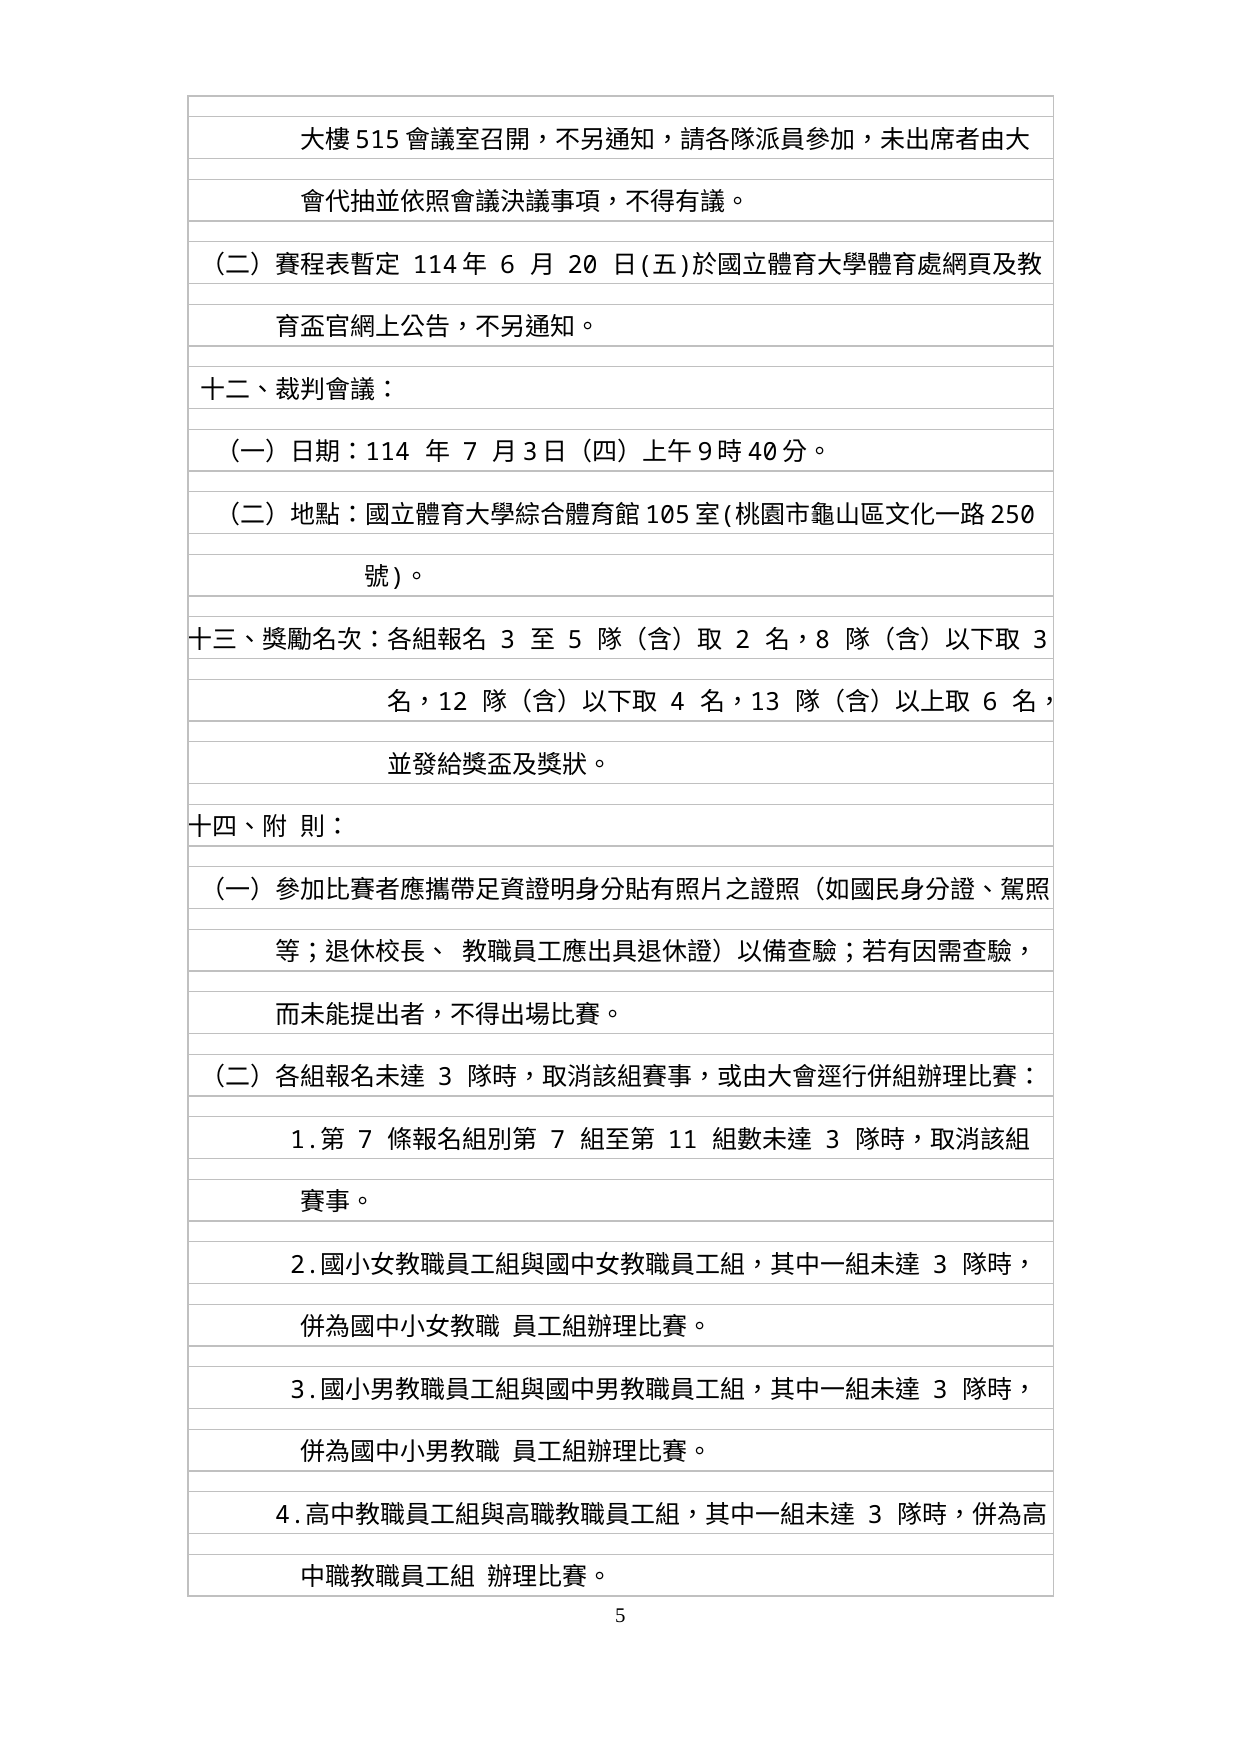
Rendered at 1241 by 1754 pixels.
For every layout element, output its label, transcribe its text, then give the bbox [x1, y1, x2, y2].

text [200, 1409, 1053, 1429]
text 併為國中小男教職 員工組辦理比賽。 [200, 1430, 1053, 1470]
text 十三、獎勵名次：各組報名 3 至 5 隊（含）取 2 名，8 隊（含）以下取 3 名，12 隊（含）以下取 4 名，13 隊（含）以上取 6 名，並發給獎盃及獎狀。 [189, 742, 1053, 783]
text [200, 222, 1053, 241]
text [200, 909, 1053, 929]
text 號)。 [200, 555, 1053, 595]
text 十三、獎勵名次：各組報名 3 至 5 隊（含）取 2 名，8 隊（含）以下取 3 名，12 隊（含）以下取 4 名，13 隊（含）以上取 6 名，並發給獎盃及獎狀。 [189, 659, 1053, 679]
text [200, 1222, 1053, 1241]
text 而未能提出者，不得出場比賽。 [200, 992, 1053, 1033]
text 2.國小女教職員工組與國中女教職員工組，其中一組未達 3 隊時， [200, 1242, 1053, 1283]
text 十三、獎勵名次：各組報名 3 至 5 隊（含）取 2 名，8 隊（含）以下取 3 名，12 隊（含）以下取 4 名，13 隊（含）以上取 6 名，並發給獎盃及獎狀。 [189, 680, 1053, 720]
text [200, 1097, 1053, 1116]
text 十四、附 則： [189, 805, 1053, 845]
text [200, 1159, 1053, 1179]
text [200, 847, 1053, 866]
text [189, 1034, 1053, 1054]
text [275, 1534, 1053, 1554]
text 十三、獎勵名次：各組報名 3 至 5 隊（含）取 2 名，8 隊（含）以下取 3 名，12 隊（含）以下取 4 名，13 隊（含）以上取 6 名，並發給獎盃及獎狀。 [189, 722, 1053, 741]
text （二）地點：國立體育大學綜合體育館105室(桃園市龜山區文化一路250 [200, 492, 1053, 533]
text [200, 534, 1053, 554]
text [200, 472, 1053, 491]
text [200, 1284, 1053, 1304]
text 十三、獎勵名次：各組報名 3 至 5 隊（含）取 2 名，8 隊（含）以下取 3 名，12 隊（含）以下取 4 名，13 隊（含）以上取 6 名，並發給獎盃及獎狀。 [189, 617, 1053, 658]
text 4.高中教職員工組與高職教職員工組，其中一組未達 3 隊時，併為高 [275, 1492, 1053, 1533]
text 3.國小男教職員工組與國中男教職員工組，其中一組未達 3 隊時， [200, 1367, 1053, 1408]
text （二）賽程表暫定 114年 6 月 20 日(五)於國立體育大學體育處網頁及教 [200, 242, 1053, 283]
text [189, 409, 1053, 429]
text 賽事。 [200, 1180, 1053, 1220]
text 大樓515會議室召開，不另通知，請各隊派員參加，未出席者由大 [200, 117, 1053, 158]
text 十三、獎勵名次：各組報名 3 至 5 隊（含）取 2 名，8 隊（含）以下取 3 名，12 隊（含）以下取 4 名，13 隊（含）以上取 6 名，並發給獎盃及獎狀。 [189, 597, 1053, 616]
text 中職教職員工組 辦理比賽。 [275, 1555, 1053, 1595]
text 會代抽並依照會議決議事項，不得有議。 [200, 180, 1053, 220]
text 1.第 7 條報名組別第 7 組至第 11 組數未達 3 隊時，取消該組 [200, 1117, 1053, 1158]
text [200, 284, 1053, 304]
text [200, 972, 1053, 991]
text [200, 97, 1053, 116]
text [200, 159, 1053, 179]
text 育盃官網上公告，不另通知。 [200, 305, 1053, 345]
text [275, 1472, 1053, 1491]
text [189, 784, 1053, 804]
text （二）各組報名未達 3 隊時，取消該組賽事，或由大會逕行併組辦理比賽： [189, 1055, 1053, 1095]
text 十二、裁判會議： [189, 367, 1053, 408]
text （一）參加比賽者應攜帶足資證明身分貼有照片之證照（如國民身分證、駕照 [200, 867, 1053, 908]
text 等；退休校長、 教職員工應出具退休證）以備查驗；若有因需查驗， [200, 930, 1053, 970]
text 併為國中小女教職 員工組辦理比賽。 [200, 1305, 1053, 1345]
text [189, 347, 1053, 366]
text （一）日期：114 年 7 月3日（四）上午9時40分。 [189, 430, 1053, 470]
text [200, 1347, 1053, 1366]
